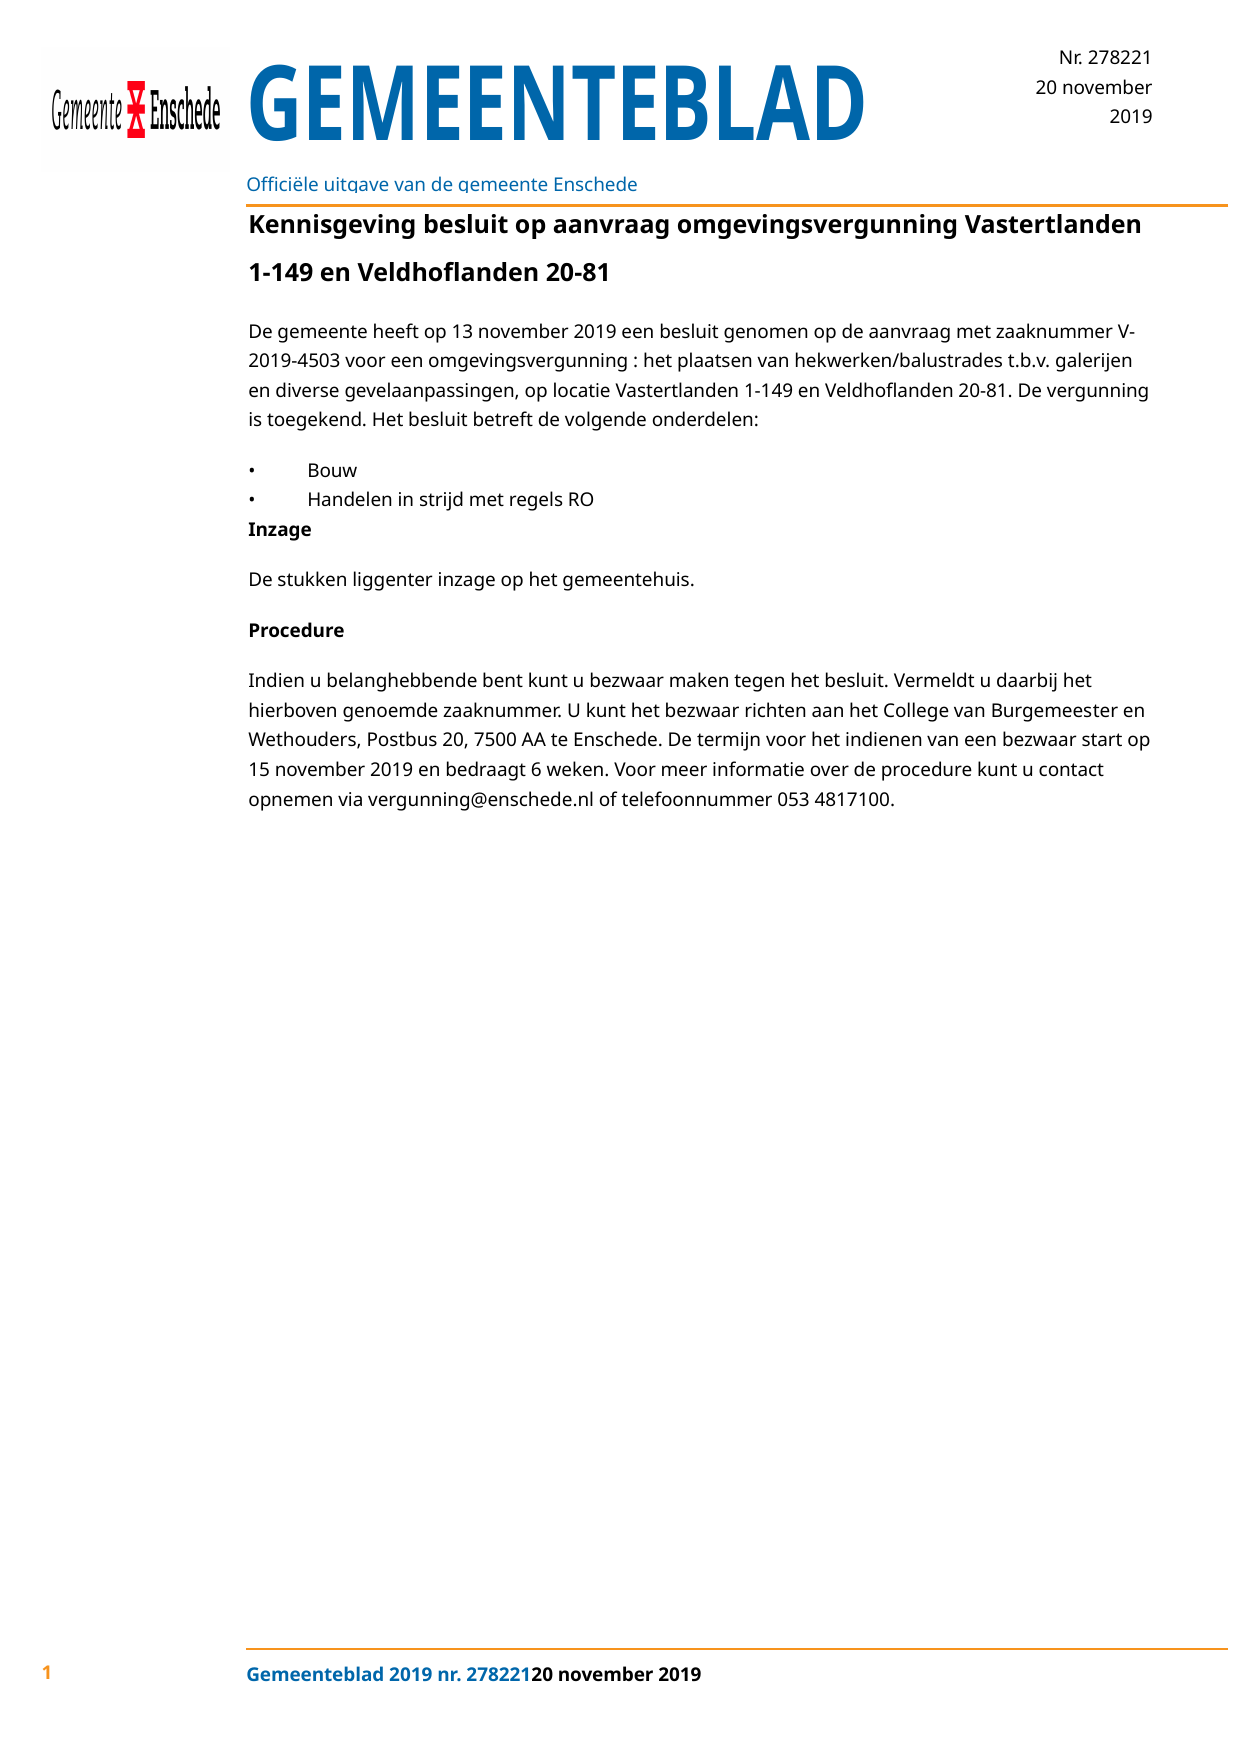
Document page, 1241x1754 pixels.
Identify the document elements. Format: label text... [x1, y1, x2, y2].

list Handelen in strijd met regels RO [248, 487, 1152, 512]
list Bouw [248, 457, 1152, 483]
picture [41, 47, 231, 172]
text Kennisgeving besluit op aanvraag omgevingsvergunning Vastertlanden 1-149 en Veldhoflanden 20-81 [248, 207, 1152, 288]
text De gemeente heeft op 13 november 2019 een besluit genomen op de aanvraag met zaaknummer V-2019-4503 voor een omgevingsvergunning : het plaatsen van hekwerken/balustrades t.b.v. galerijen en diverse gevelaanpassingen, op locatie Vastertlanden 1-149 en Veldhoflanden 20-81. De vergunning is toegekend. Het besluit betreft de volgende onderdelen: [248, 318, 1152, 432]
text Inzage [248, 516, 1152, 542]
text De stukken liggenter inzage op het gemeentehuis. [248, 567, 1152, 592]
text Indien u belanghebbende bent kunt u bezwaar maken tegen het besluit. Vermeldt u daarbij het hierboven genoemde zaaknummer. U kunt het bezwaar richten aan het College van Burgemees­ter en Wethouders, Postbus 20, 7500 AA te Enschede. De termijn voor het indienen van een bezwaar start op 15 november 2019 en bedraagt 6 weken. Voor meer informatie over de procedure kunt u contact opnemen via vergunning@enschede.nl of telefoonnummer 053 4817100. [248, 667, 1152, 812]
text Procedure [248, 617, 1152, 643]
